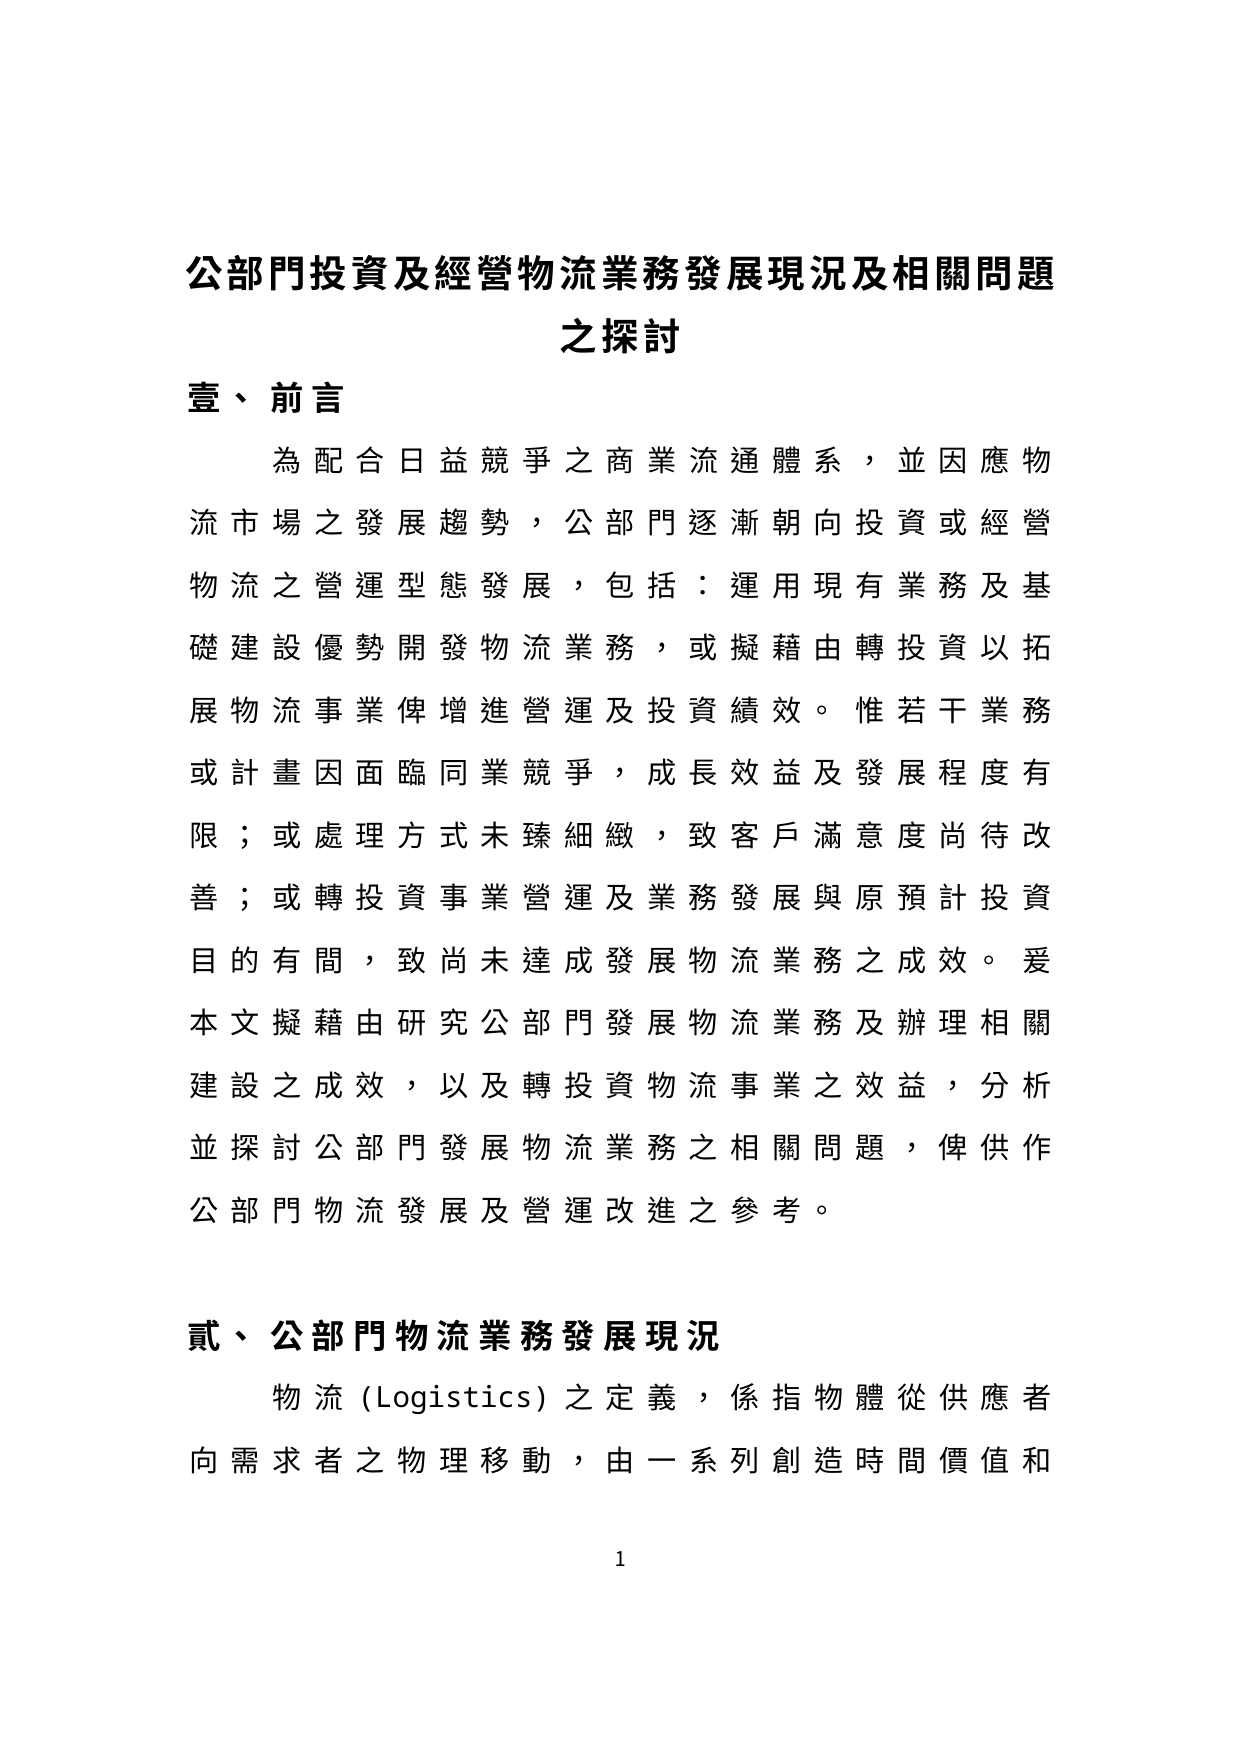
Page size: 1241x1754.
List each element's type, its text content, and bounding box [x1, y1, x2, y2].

text 物流(Logistics)之定義，係指物體從供應者向需求者之物理移動，由一系列創造時間價值和 [183, 1354, 1058, 1479]
text 貳、公部門物流業務發展現況 [183, 1292, 1058, 1354]
text 公部門投資及經營物流業務發展現況及相關問題之探討 [183, 229, 1058, 354]
text 壹、前言 [183, 354, 1058, 417]
text 為配合日益競爭之商業流通體系，並因應物流市場之發展趨勢，公部門逐漸朝向投資或經營物流之營運型態發展，包括：運用現有業務及基礎建設優勢開發物流業務，或擬藉由轉投資以拓展物流事業俾增進營運及投資績效。惟若干業務或計畫因面臨同業競爭，成長效益及發展程度有限；或處理方式未臻細緻，致客戶滿意度尚待改善；或轉投資事業營運及業務發展與原預計投資目的有間，致尚未達成發展物流業務之成效。爰本文擬藉由研究公部門發展物流業務及辦理相關建設之成效，以及轉投資物流事業之效益，分析並探討公部門發展物流業務之相關問題，俾供作公部門物流發展及營運改進之參考。 [183, 417, 1058, 1229]
